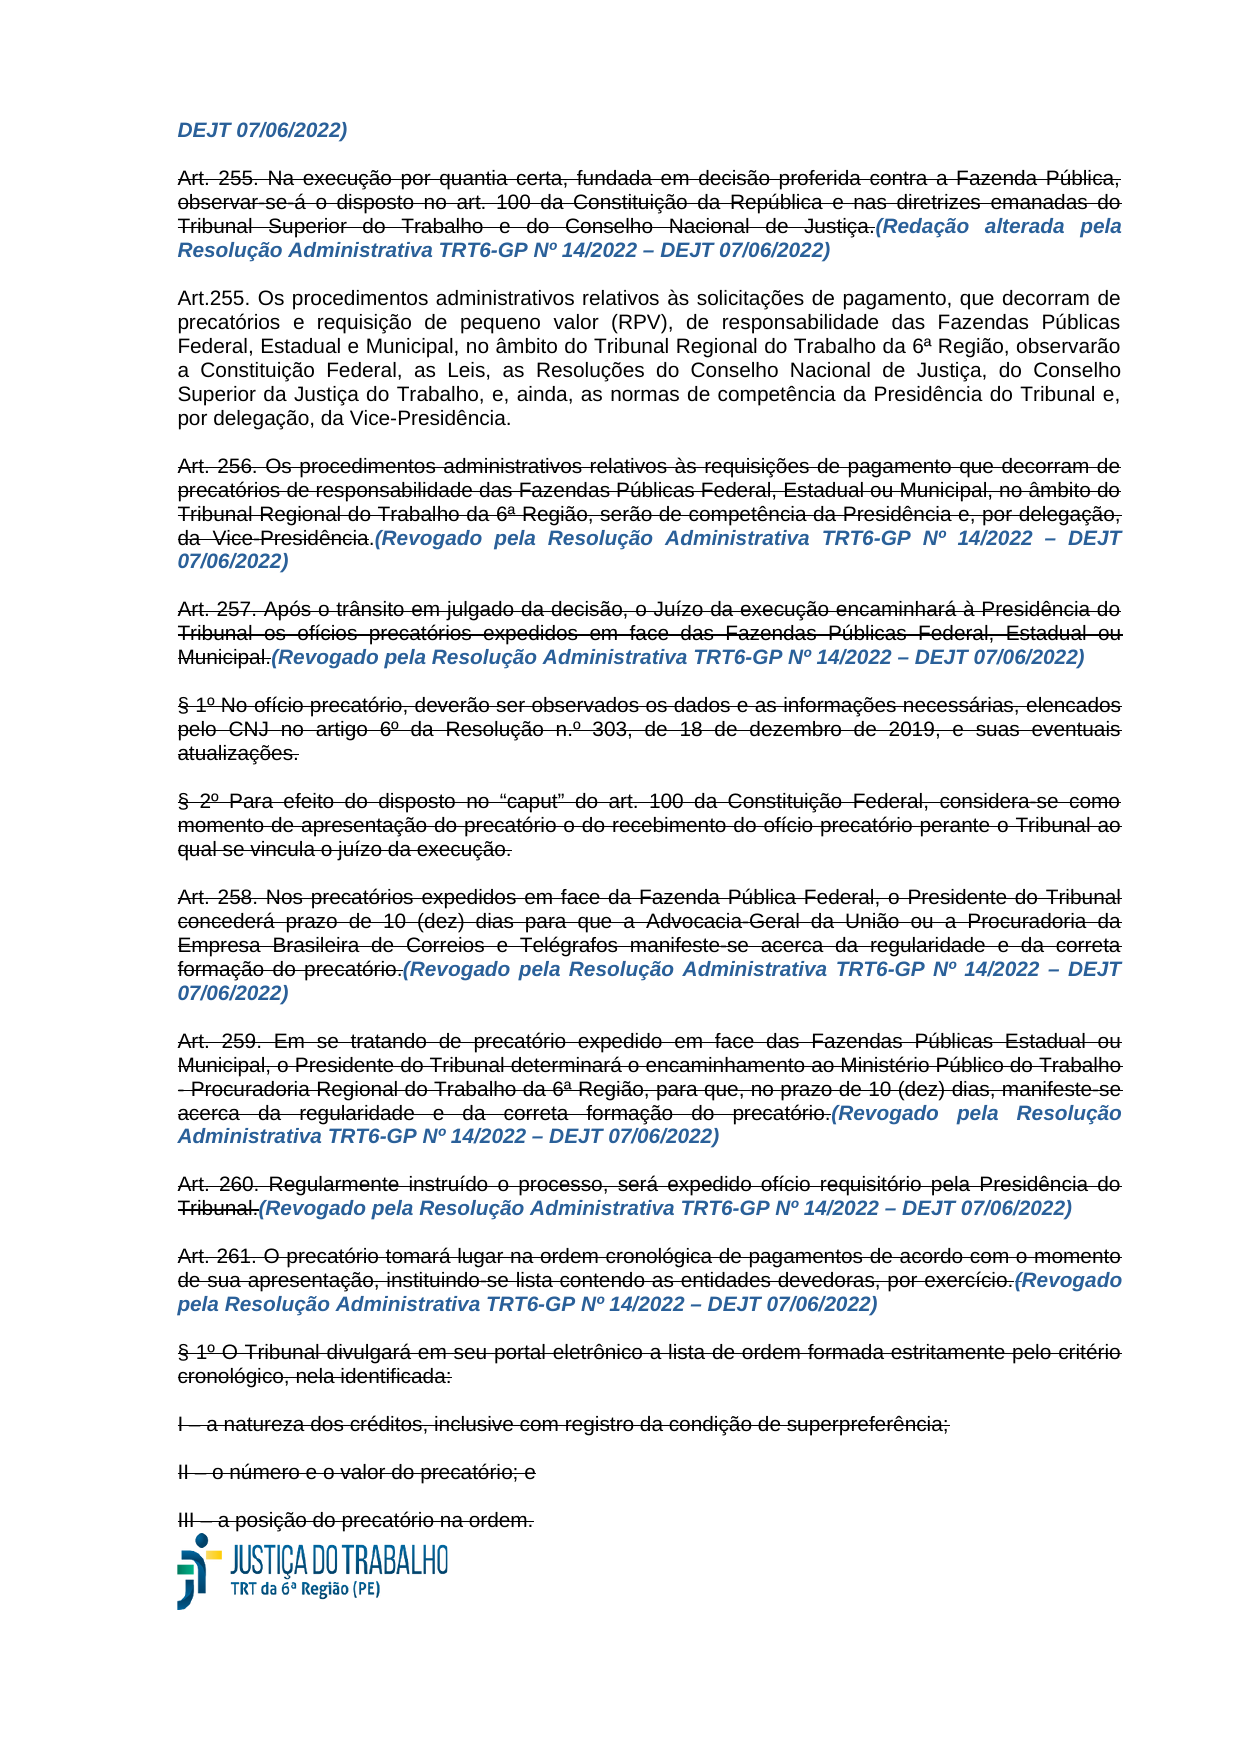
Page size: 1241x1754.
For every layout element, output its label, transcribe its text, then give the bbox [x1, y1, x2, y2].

text § 2º Para efeito do disposto no “caput” do art. 100 da Constituição Federal, considera-se como momento de apresentação do precatório o do recebimento do ofício precatório perante o Tribunal ao qual se vincula o juízo da execução. [177, 789, 1122, 826]
text Art. 257. Após o trânsito em julgado da decisão, o Juízo da execução encaminhará à Presidência do Tribunal os ofícios precatórios expedidos em face das Fazendas Públicas Federal, Estadual ou Municipal.(Revogado pela Resolução Administrativa TRT6-GP Nº 14/2022 – DEJT 07/06/2022) [177, 635, 1122, 669]
text Art. 258. Nos precatórios expedidos em face da Fazenda Pública Federal, o Presidente do Tribunal concederá prazo de 10 (dez) dias para que a Advocacia-Geral da União ou a Procuradoria da Empresa Brasileira de Correios e Telégrafos manifeste-se acerca da regularidade e da correta formação do precatório.(Revogado pela Resolução Administrativa TRT6-GP Nº 14/2022 – DEJT 07/06/2022) [177, 899, 1122, 922]
text Art. 258. Nos precatórios expedidos em face da Fazenda Pública Federal, o Presidente do Tribunal concederá prazo de 10 (dez) dias para que a Advocacia-Geral da União ou a Procuradoria da Empresa Brasileira de Correios e Telégrafos manifeste-se acerca da regularidade e da correta formação do precatório.(Revogado pela Resolução Administrativa TRT6-GP Nº 14/2022 – DEJT 07/06/2022) [177, 923, 1122, 946]
text Art. 255. Na execução por quantia certa, fundada em decisão proferida contra a Fazenda Pública, observar-se-á o disposto no art. 100 da Constituição da República e nas diretrizes emanadas do Tribunal Superior do Trabalho e do Conselho Nacional de Justiça.(Redação alterada pela Resolução Administrativa TRT6-GP Nº 14/2022 – DEJT 07/06/2022) [177, 204, 1122, 262]
text § 2º Para efeito do disposto no “caput” do art. 100 da Constituição Federal, considera-se como momento de apresentação do precatório o do recebimento do ofício precatório perante o Tribunal ao qual se vincula o juízo da execução. [177, 827, 1122, 861]
text III – a posição do precatório na ordem. [177, 1508, 1122, 1532]
text § 1º No ofício precatório, deverão ser observados os dados e as informações necessárias, elencados pelo CNJ no artigo 6º da Resolução n.º 303, de 18 de dezembro de 2019, e suas eventuais atualizações. [177, 693, 1122, 706]
subtitle Art.255. Os procedimentos administrativos relativos às solicitações de pagamento, que decorram de precatórios e requisição de pequeno valor (RPV), de responsabilidade das Fazendas Públicas Federal, Estadual e Municipal, no âmbito do Tribunal Regional do Trabalho da 6ª Região, observarão a Constituição Federal, as Leis, as Resoluções do Conselho Nacional de Justiça, do Conselho Superior da Justiça do Trabalho, e, ainda, as normas de competência da Presidência do Tribunal e, por delegação, da Vice-Presidência. [177, 286, 1122, 429]
text Art. 256. Os procedimentos administrativos relativos às requisições de pagamento que decorram de precatórios de responsabilidade das Fazendas Públicas Federal, Estadual ou Municipal, no âmbito do Tribunal Regional do Trabalho da 6ª Região, serão de competência da Presidência e, por delegação, da Vice-Presidência.(Revogado pela Resolução Administrativa TRT6-GP Nº 14/2022 – DEJT 07/06/2022) [177, 453, 1122, 515]
text DEJT 07/06/2022) [177, 118, 1122, 142]
text Art. 258. Nos precatórios expedidos em face da Fazenda Pública Federal, o Presidente do Tribunal concederá prazo de 10 (dez) dias para que a Advocacia-Geral da União ou a Procuradoria da Empresa Brasileira de Correios e Telégrafos manifeste-se acerca da regularidade e da correta formação do precatório.(Revogado pela Resolução Administrativa TRT6-GP Nº 14/2022 – DEJT 07/06/2022) [177, 947, 1122, 1004]
text Art. 261. O precatório tomará lugar na ordem cronológica de pagamentos de acordo com o momento de sua apresentação, instituindo-se lista contendo as entidades devedoras, por exercício.(Revogado pela Resolução Administrativa TRT6-GP Nº 14/2022 – DEJT 07/06/2022) [177, 1244, 1122, 1257]
text Art. 259. Em se tratando de precatório expedido em face das Fazendas Públicas Estadual ou Municipal, o Presidente do Tribunal determinará o encaminhamento ao Ministério Público do Trabalho - Procuradoria Regional do Trabalho da 6ª Região, para que, no prazo de 10 (dez) dias, manifeste-se acerca da regularidade e da correta formação do precatório.(Revogado pela Resolução Administrativa TRT6-GP Nº 14/2022 – DEJT 07/06/2022) [177, 1091, 1122, 1148]
text Art. 261. O precatório tomará lugar na ordem cronológica de pagamentos de acordo com o momento de sua apresentação, instituindo-se lista contendo as entidades devedoras, por exercício.(Revogado pela Resolução Administrativa TRT6-GP Nº 14/2022 – DEJT 07/06/2022) [177, 1258, 1122, 1316]
picture [177, 1533, 448, 1610]
text Art. 259. Em se tratando de precatório expedido em face das Fazendas Públicas Estadual ou Municipal, o Presidente do Tribunal determinará o encaminhamento ao Ministério Público do Trabalho - Procuradoria Regional do Trabalho da 6ª Região, para que, no prazo de 10 (dez) dias, manifeste-se acerca da regularidade e da correta formação do precatório.(Revogado pela Resolução Administrativa TRT6-GP Nº 14/2022 – DEJT 07/06/2022) [177, 1028, 1122, 1042]
text Art. 260. Regularmente instruído o processo, será expedido ofício requisitório pela Presidência do Tribunal.(Revogado pela Resolução Administrativa TRT6-GP Nº 14/2022 – DEJT 07/06/2022) [177, 1172, 1122, 1186]
text Art. 257. Após o trânsito em julgado da decisão, o Juízo da execução encaminhará à Presidência do Tribunal os ofícios precatórios expedidos em face das Fazendas Públicas Federal, Estadual ou Municipal.(Revogado pela Resolução Administrativa TRT6-GP Nº 14/2022 – DEJT 07/06/2022) [177, 597, 1122, 634]
text II – o número e o valor do precatório; e [177, 1460, 1122, 1484]
text § 1º O Tribunal divulgará em seu portal eletrônico a lista de ordem formada estritamente pelo critério cronológico, nela identificada: [177, 1340, 1122, 1353]
text § 1º O Tribunal divulgará em seu portal eletrônico a lista de ordem formada estritamente pelo critério cronológico, nela identificada: [177, 1354, 1122, 1388]
text § 1º No ofício precatório, deverão ser observados os dados e as informações necessárias, elencados pelo CNJ no artigo 6º da Resolução n.º 303, de 18 de dezembro de 2019, e suas eventuais atualizações. [177, 707, 1122, 730]
text § 1º No ofício precatório, deverão ser observados os dados e as informações necessárias, elencados pelo CNJ no artigo 6º da Resolução n.º 303, de 18 de dezembro de 2019, e suas eventuais atualizações. [177, 731, 1122, 765]
text Art. 255. Na execução por quantia certa, fundada em decisão proferida contra a Fazenda Pública, observar-se-á o disposto no art. 100 da Constituição da República e nas diretrizes emanadas do Tribunal Superior do Trabalho e do Conselho Nacional de Justiça.(Redação alterada pela Resolução Administrativa TRT6-GP Nº 14/2022 – DEJT 07/06/2022) [177, 166, 1122, 203]
text I – a natureza dos créditos, inclusive com registro da condição de superpreferência; [177, 1412, 1122, 1436]
text Art. 259. Em se tratando de precatório expedido em face das Fazendas Públicas Estadual ou Municipal, o Presidente do Tribunal determinará o encaminhamento ao Ministério Público do Trabalho - Procuradoria Regional do Trabalho da 6ª Região, para que, no prazo de 10 (dez) dias, manifeste-se acerca da regularidade e da correta formação do precatório.(Revogado pela Resolução Administrativa TRT6-GP Nº 14/2022 – DEJT 07/06/2022) [177, 1067, 1122, 1090]
text Art. 260. Regularmente instruído o processo, será expedido ofício requisitório pela Presidência do Tribunal.(Revogado pela Resolução Administrativa TRT6-GP Nº 14/2022 – DEJT 07/06/2022) [177, 1187, 1122, 1220]
text Art. 256. Os procedimentos administrativos relativos às requisições de pagamento que decorram de precatórios de responsabilidade das Fazendas Públicas Federal, Estadual ou Municipal, no âmbito do Tribunal Regional do Trabalho da 6ª Região, serão de competência da Presidência e, por delegação, da Vice-Presidência.(Revogado pela Resolução Administrativa TRT6-GP Nº 14/2022 – DEJT 07/06/2022) [177, 516, 1122, 573]
text Art. 259. Em se tratando de precatório expedido em face das Fazendas Públicas Estadual ou Municipal, o Presidente do Tribunal determinará o encaminhamento ao Ministério Público do Trabalho - Procuradoria Regional do Trabalho da 6ª Região, para que, no prazo de 10 (dez) dias, manifeste-se acerca da regularidade e da correta formação do precatório.(Revogado pela Resolução Administrativa TRT6-GP Nº 14/2022 – DEJT 07/06/2022) [177, 1043, 1122, 1066]
text Art. 258. Nos precatórios expedidos em face da Fazenda Pública Federal, o Presidente do Tribunal concederá prazo de 10 (dez) dias para que a Advocacia-Geral da União ou a Procuradoria da Empresa Brasileira de Correios e Telégrafos manifeste-se acerca da regularidade e da correta formação do precatório.(Revogado pela Resolução Administrativa TRT6-GP Nº 14/2022 – DEJT 07/06/2022) [177, 885, 1122, 898]
